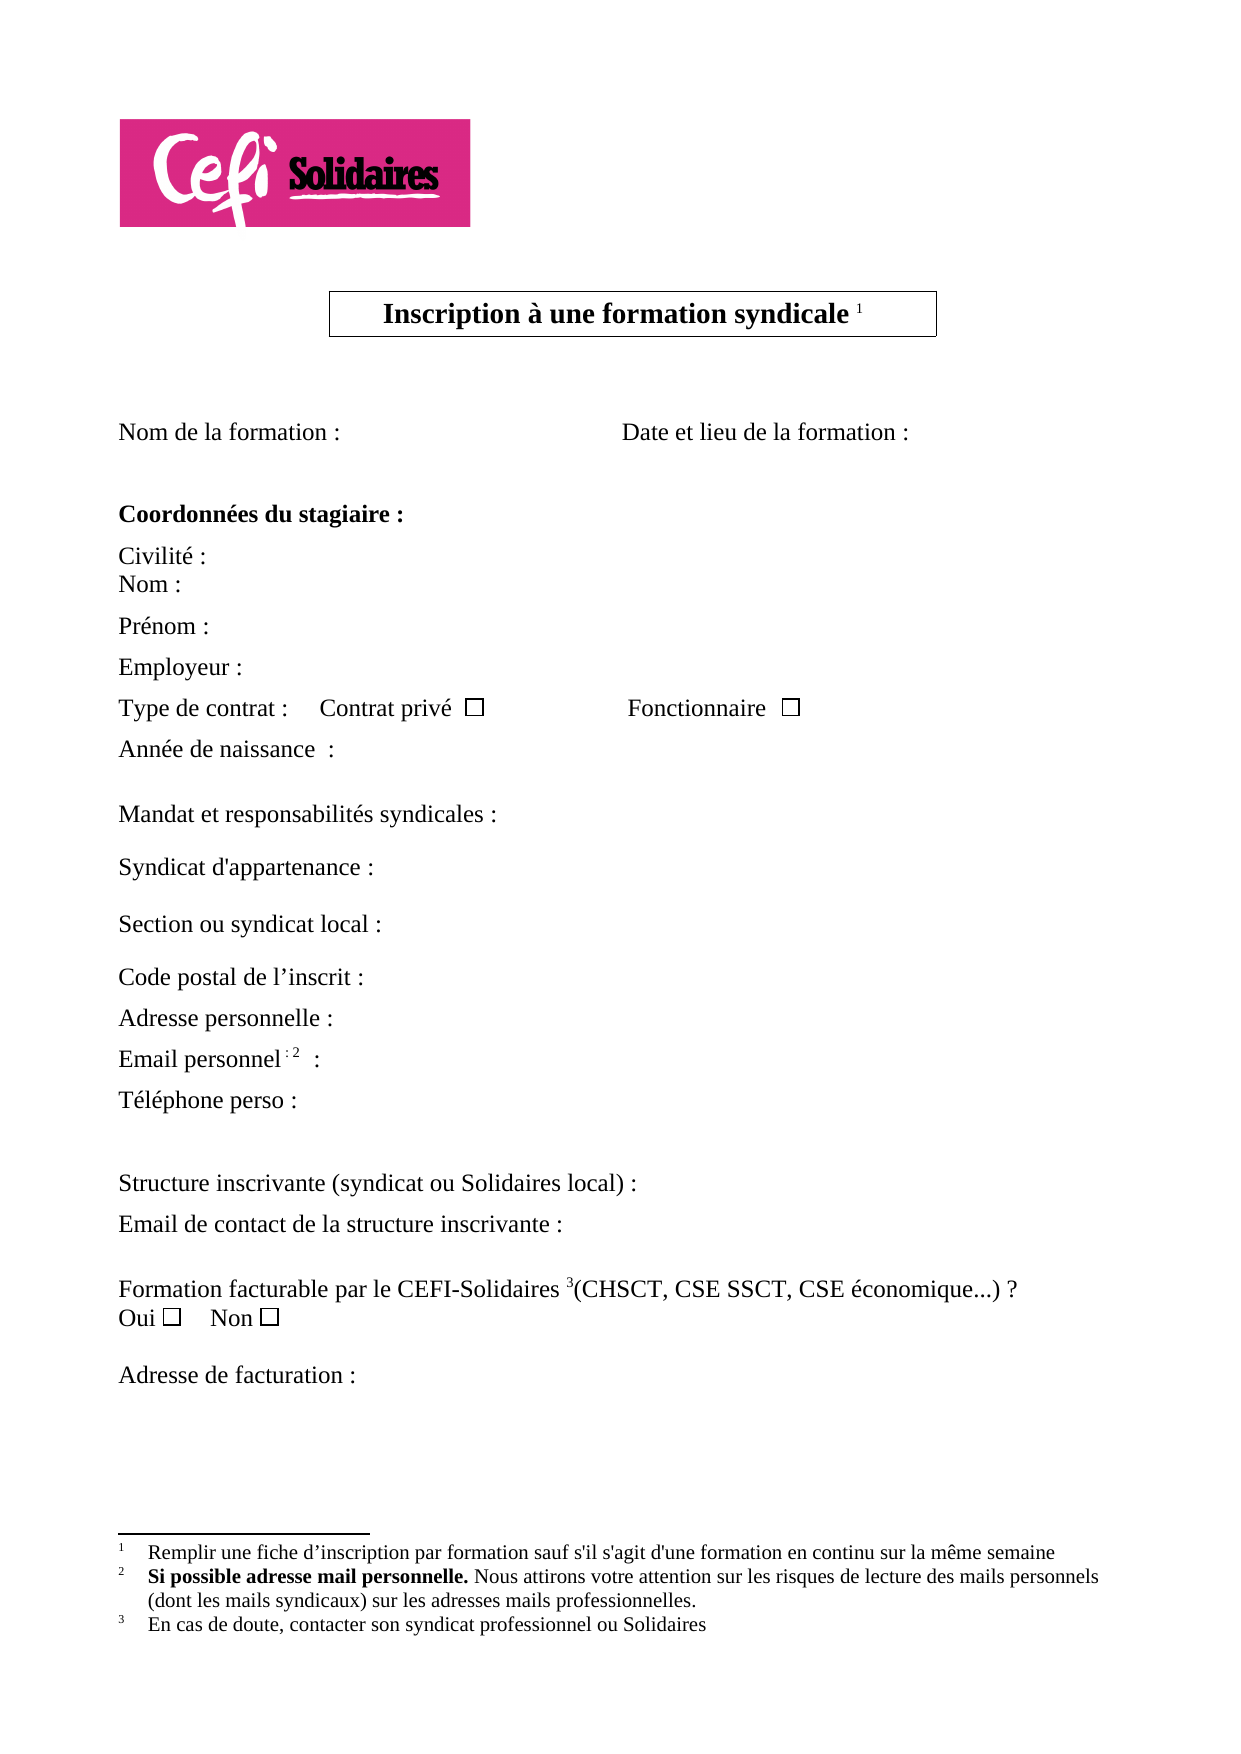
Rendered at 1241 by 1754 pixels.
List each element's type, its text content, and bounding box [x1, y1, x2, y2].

text Oui Non [118, 1303, 1122, 1332]
text Adresse personnelle : [118, 1003, 1122, 1032]
text Prénom : [118, 611, 1122, 639]
text Civilité : [118, 541, 1122, 569]
text Email personnel : : [118, 1044, 1122, 1073]
text Nom : [118, 569, 1122, 598]
text En cas de doute, contacter son syndicat professionnel ou Solidaires [118, 1612, 1122, 1636]
picture [119, 119, 471, 241]
text Si possible adresse mail personnelle. Nous attirons votre attention sur les risques de lecture des mails personnels (dont les mails syndicaux) sur les adresses mails professionnelles. [118, 1564, 1122, 1612]
text Coordonnées du stagiaire : [118, 499, 1122, 528]
text Code postal de l’inscrit : [118, 962, 1122, 990]
text Section ou syndicat local : [118, 909, 1122, 938]
text Type de contrat : Contrat privé Fonctionnaire [118, 693, 1122, 722]
text Mandat et responsabilités syndicales : [118, 799, 1122, 828]
text Téléphone perso : [118, 1085, 1122, 1114]
text Structure inscrivante (syndicat ou Solidaires local) : [118, 1168, 1122, 1197]
text Syndicat d'appartenance : [118, 852, 1122, 881]
text Formation facturable par le CEFI-Solidaires (CHSCT, CSE SSCT, CSE économique...) ? [118, 1274, 1122, 1303]
text Année de naissance : [118, 734, 1122, 763]
text Adresse de facturation : [118, 1360, 1122, 1389]
table_header Inscription à une formation syndicale [330, 292, 936, 336]
text Employeur : [118, 652, 1122, 681]
text Nom de la formation : Date et lieu de la formation : [118, 417, 1122, 446]
text Email de contact de la structure inscrivante : [118, 1209, 1122, 1238]
